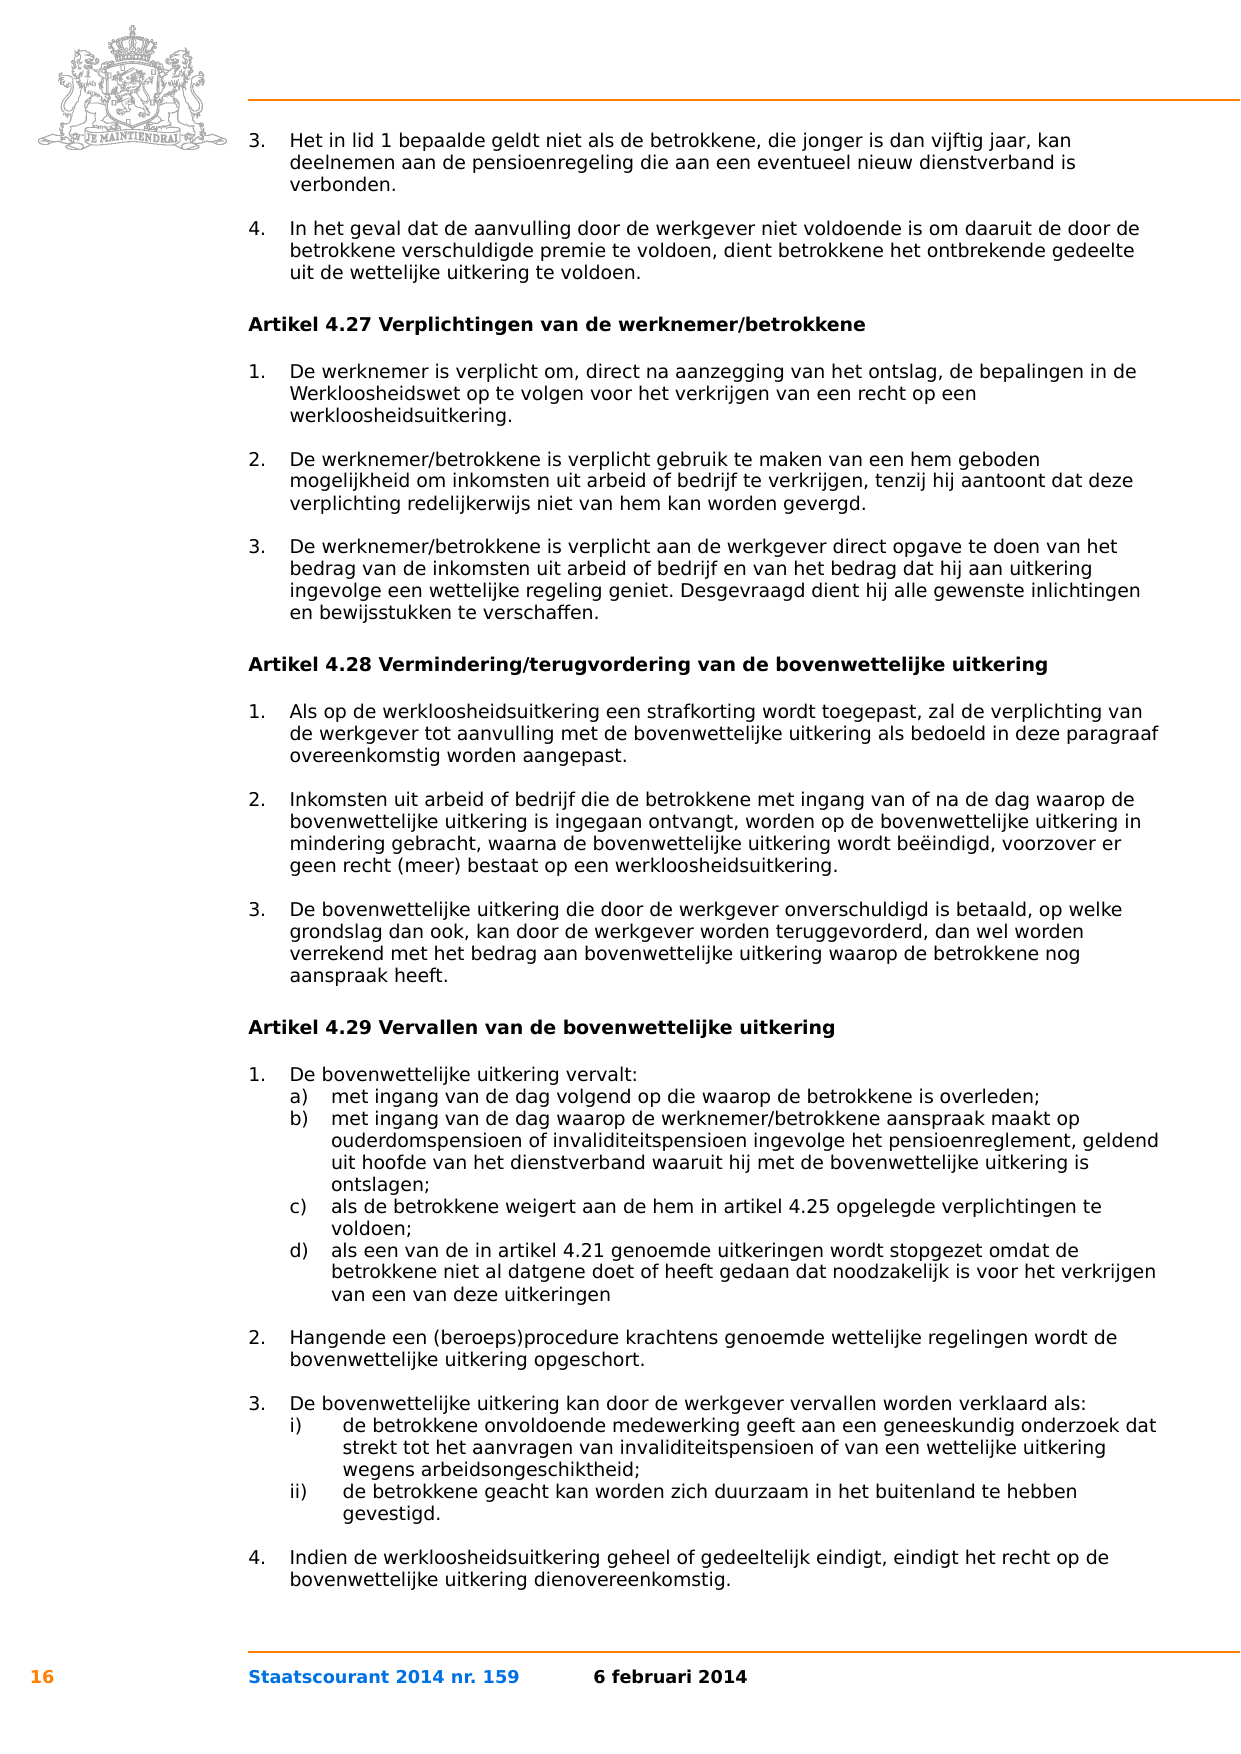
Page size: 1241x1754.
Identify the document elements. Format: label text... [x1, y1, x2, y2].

subtitle Artikel 4.29 Vervallen van de bovenwettelijke uitkering [248, 1017, 1163, 1039]
picture [38, 25, 227, 150]
text b) met ingang van de dag waarop de werknemer/betrokkene aanspraak maakt op ouderdomspensioen of invaliditeitspensioen ingevolge het pensioenreglement, geldend uit hoofde van het dienstverband waaruit hij met de bovenwettelijke uitkering is ontslagen; [289, 1108, 1163, 1196]
text 2. Hangende een (beroeps)procedure krachtens genoemde wettelijke regelingen wordt de bovenwettelijke uitkering opgeschort. [248, 1327, 1163, 1371]
text i) de betrokkene onvoldoende medewerking geeft aan een geneeskundig onderzoek dat strekt tot het aanvragen van invaliditeitspensioen of van een wettelijke uitkering wegens arbeidsongeschiktheid; [289, 1415, 1163, 1481]
text 3. De werknemer/betrokkene is verplicht aan de werkgever direct opgave te doen van het bedrag van de inkomsten uit arbeid of bedrijf en van het bedrag dat hij aan uitkering ingevolge een wettelijke regeling geniet. Desgevraagd dient hij alle gewenste inlichtingen en bewijsstukken te verschaffen. [248, 536, 1163, 624]
text 2. De werknemer/betrokkene is verplicht gebruik te maken van een hem geboden mogelijkheid om inkomsten uit arbeid of bedrijf te verkrijgen, tenzij hij aantoont dat deze verplichting redelijkerwijs niet van hem kan worden gevergd. [248, 448, 1163, 514]
text 3. Het in lid 1 bepaalde geldt niet als de betrokkene, die jonger is dan vijftig jaar, kan deelnemen aan de pensioenregeling die aan een eventueel nieuw dienstverband is verbonden. [248, 130, 1163, 196]
text 4. Indien de werkloosheidsuitkering geheel of gedeeltelijk eindigt, eindigt het recht op de bovenwettelijke uitkering dienovereenkomstig. [248, 1547, 1163, 1591]
text 1. Als op de werkloosheidsuitkering een strafkorting wordt toegepast, zal de verplichting van de werkgever tot aanvulling met de bovenwettelijke uitkering als bedoeld in deze paragraaf overeenkomstig worden aangepast. [248, 701, 1163, 767]
subtitle Artikel 4.28 Vermindering/terugvordering van de bovenwettelijke uitkering [248, 654, 1163, 676]
text 3. De bovenwettelijke uitkering die door de werkgever onverschuldigd is betaald, op welke grondslag dan ook, kan door de werkgever worden teruggevorderd, dan wel worden verrekend met het bedrag aan bovenwettelijke uitkering waarop de betrokkene nog aanspraak heeft. [248, 899, 1163, 987]
text 1. De werknemer is verplicht om, direct na aanzegging van het ontslag, de bepalingen in de Werkloosheidswet op te volgen voor het verkrijgen van een recht op een werkloosheidsuitkering. [248, 361, 1163, 427]
text ii) de betrokkene geacht kan worden zich duurzaam in het buitenland te hebben gevestigd. [289, 1481, 1163, 1525]
text d) als een van de in artikel 4.21 genoemde uitkeringen wordt stopgezet omdat de betrokkene niet al datgene doet of heeft gedaan dat noodzakelijk is voor het verkrijgen van een van deze uitkeringen [289, 1239, 1163, 1305]
text a) met ingang van de dag volgend op die waarop de betrokkene is overleden; [289, 1086, 1163, 1108]
text c) als de betrokkene weigert aan de hem in artikel 4.25 opgelegde verplichtingen te voldoen; [289, 1196, 1163, 1239]
subtitle Artikel 4.27 Verplichtingen van de werknemer/betrokkene [248, 314, 1163, 336]
text 3. De bovenwettelijke uitkering kan door de werkgever vervallen worden verklaard als: [248, 1393, 1163, 1415]
text 4. In het geval dat de aanvulling door de werkgever niet voldoende is om daaruit de door de betrokkene verschuldigde premie te voldoen, dient betrokkene het ontbrekende gedeelte uit de wettelijke uitkering te voldoen. [248, 218, 1163, 284]
text 1. De bovenwettelijke uitkering vervalt: [248, 1064, 1163, 1086]
text 2. Inkomsten uit arbeid of bedrijf die de betrokkene met ingang van of na de dag waarop de bovenwettelijke uitkering is ingegaan ontvangt, worden op de bovenwettelijke uitkering in mindering gebracht, waarna de bovenwettelijke uitkering wordt beëindigd, voorzover er geen recht (meer) bestaat op een werkloosheidsuitkering. [248, 789, 1163, 877]
